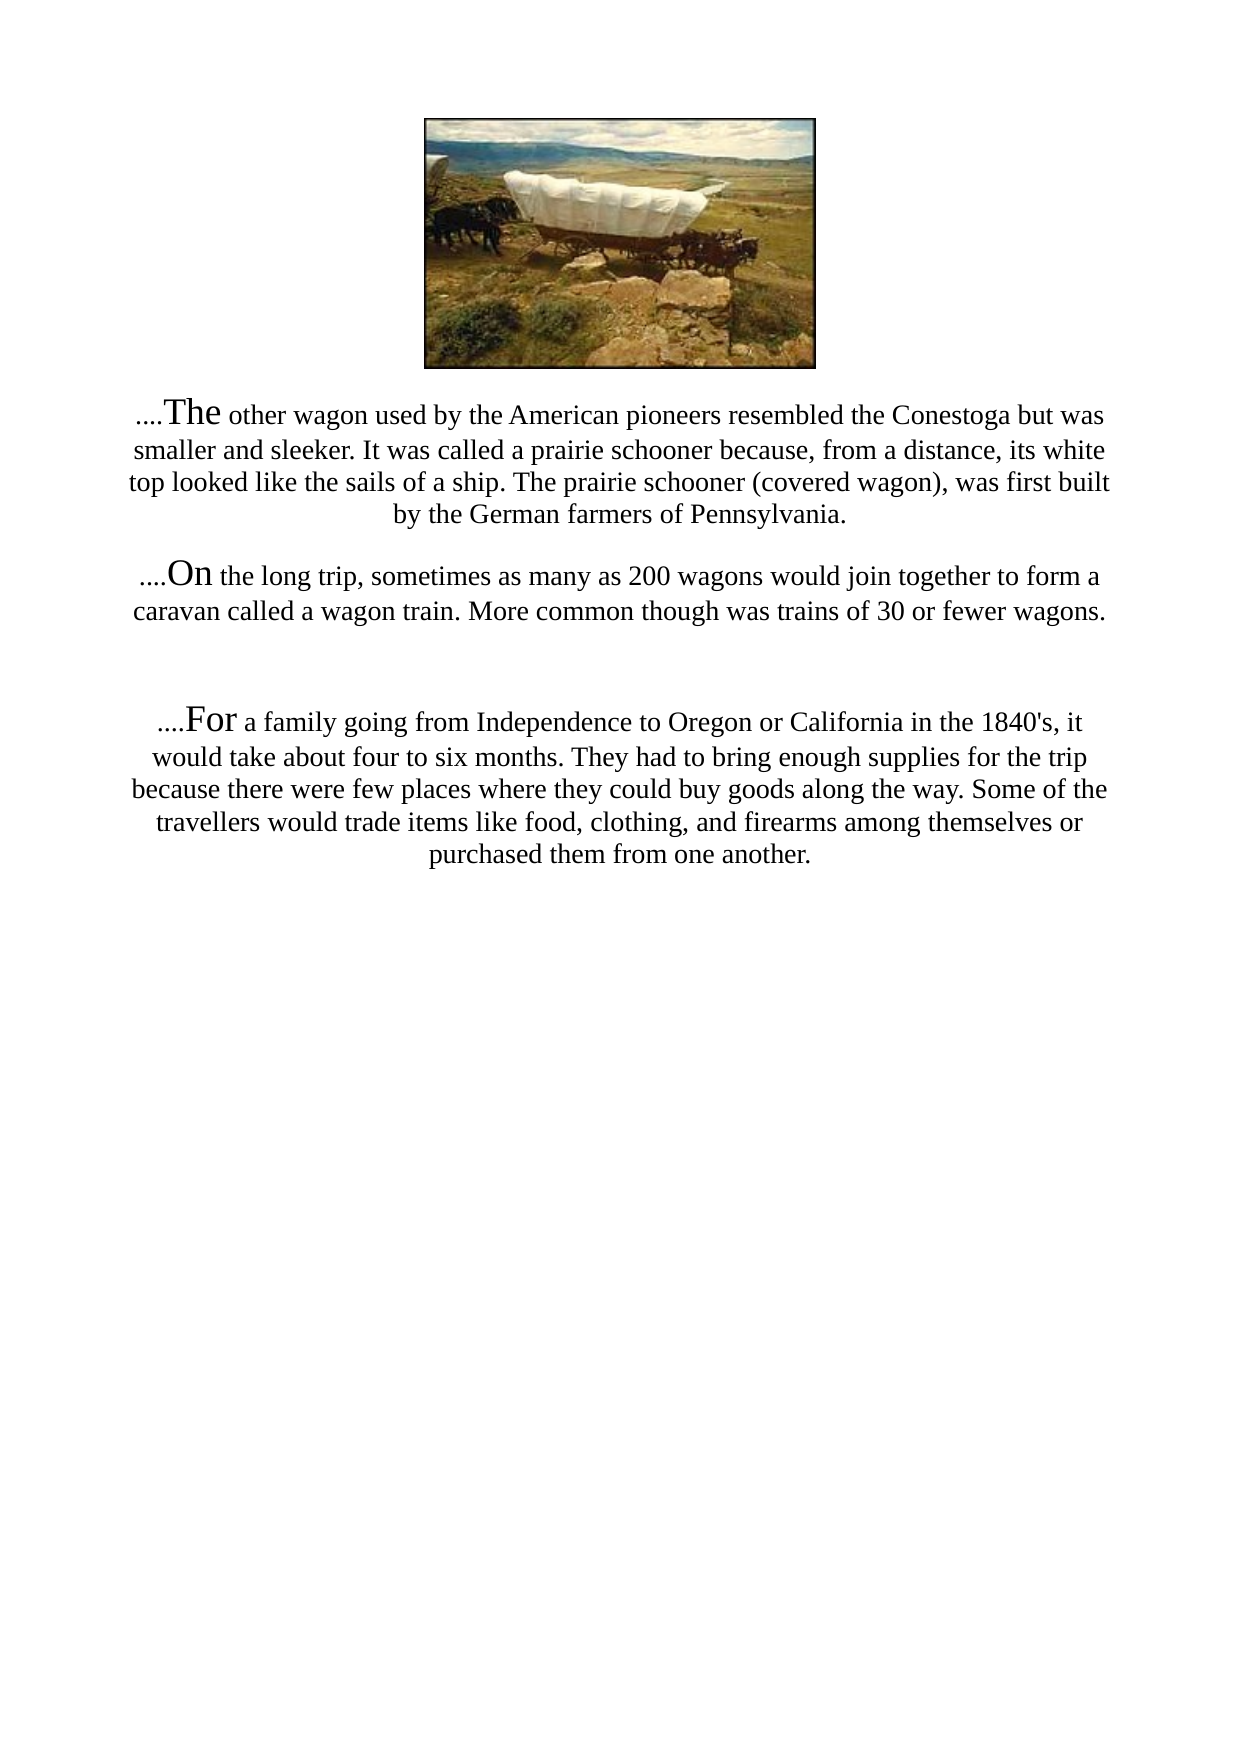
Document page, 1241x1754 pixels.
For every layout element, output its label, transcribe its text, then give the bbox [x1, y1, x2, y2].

text ....For a family going from Independence to Oregon or California in the 1840's, it would take about four to six months. They had to bring enough supplies for the trip because there were few places where they could buy goods along the way. Some of the travellers would trade items like food, clothing, and firearms among themselves or purchased them from one another. [118, 697, 1122, 869]
picture [424, 118, 816, 369]
text ....On the long trip, sometimes as many as 200 wagons would join together to form a caravan called a wagon train. More common though was trains of 30 or fewer wagons. [118, 551, 1122, 626]
text ....The other wagon used by the American pioneers resembled the Conestoga but was smaller and sleeker. It was called a prairie schooner because, from a distance, its white top looked like the sails of a ship. The prairie schooner (covered wagon), was first built by the German farmers of Pennsylvania. [118, 389, 1122, 530]
